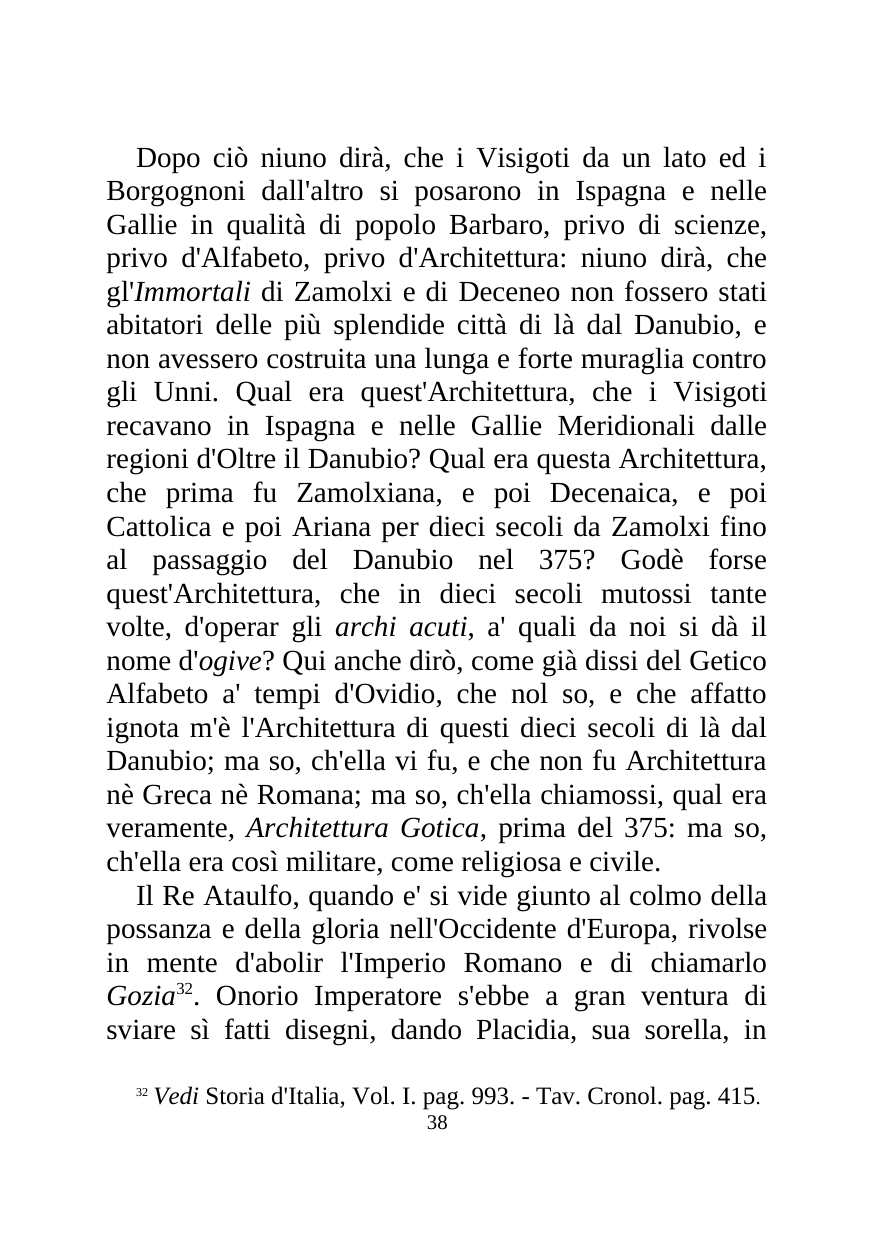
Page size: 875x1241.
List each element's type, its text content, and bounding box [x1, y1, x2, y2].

text Il Re Ataulfo, quando e' si vide giunto al colmo della possanza e della gloria nell'Occidente d'Europa, rivolse in mente d'abolir l'Imperio Romano e di chiamarlo Gozia. Onorio Imperatore s'ebbe a gran ventura di sviare sì fatti disegni, dando Placidia, sua sorella, in [106, 878, 768, 1045]
text Dopo ciò niuno dirà, che i Visigoti da un lato ed i Borgognoni dall'altro si posarono in Ispagna e nelle Gallie in qualità di popolo Barbaro, privo di scienze, privo d'Alfabeto, privo d'Architettura: niuno dirà, che gl'Immortali di Zamolxi e di Deceneo non fossero stati abitatori delle più splendide città di là dal Danubio, e non avessero costruita una lunga e forte muraglia contro gli Unni. Qual era quest'Architettura, che i Visigoti recavano in Ispagna e nelle Gallie Meridionali dalle regioni d'Oltre il Danubio? Qual era questa Architettura, che prima fu Zamolxiana, e poi Decenaica, e poi Cattolica e poi Ariana per dieci secoli da Zamolxi fino al passaggio del Danubio nel 375? Godè forse quest'Architettura, che in dieci secoli mutossi tante volte, d'operar gli archi acuti, a' quali da noi si dà il nome d'ogive? Qui anche dirò, come già dissi del Getico Alfabeto a' tempi d'Ovidio, che nol so, e che affatto ignota m'è l'Architettura di questi dieci secoli di là dal Danubio; ma so, ch'ella vi fu, e che non fu Architettura nè Greca nè Romana; ma so, ch'ella chiamossi, qual era veramente, Architettura Gotica, prima del 375: ma so, ch'ella era così militare, come religiosa e civile. [106, 140, 768, 878]
text Vedi Storia d'Italia, Vol. I. pag. 993. - Tav. Cronol. pag. 415. [106, 1081, 768, 1110]
